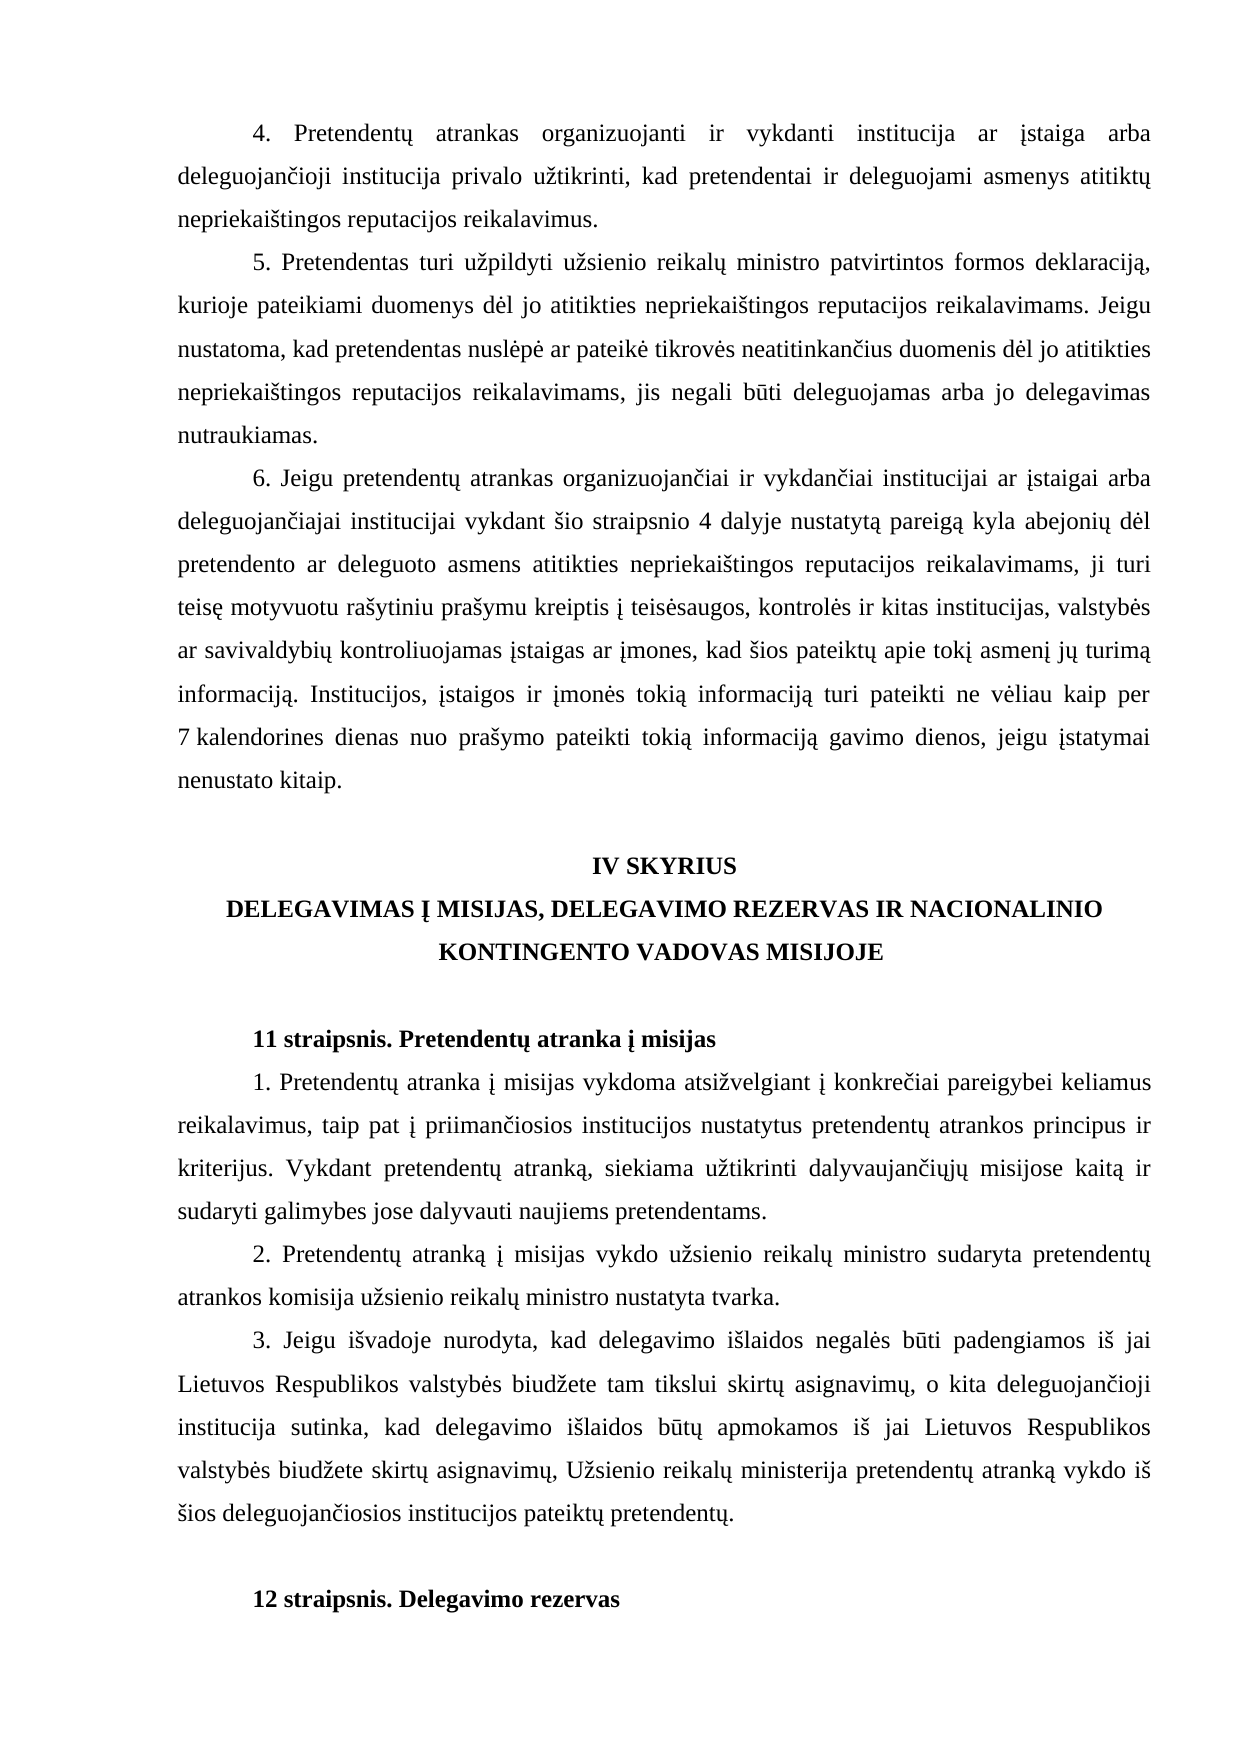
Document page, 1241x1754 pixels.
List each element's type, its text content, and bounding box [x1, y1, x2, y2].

text 3. Jeigu išvadoje nurodyta, kad delegavimo išlaidos negalės būti padengiamos iš jai Lietuvos Respublikos valstybės biudžete tam tikslui skirtų asignavimų, o kita deleguojančioji institucija sutinka, kad delegavimo išlaidos būtų apmokamos iš jai Lietuvos Respublikos valstybės biudžete skirtų asignavimų, Užsienio reikalų ministerija pretendentų atranką vykdo iš šios deleguojančiosios institucijos pateiktų pretendentų. [177, 1326, 1152, 1527]
text 2. Pretendentų atranką į misijas vykdo užsienio reikalų ministro sudaryta pretendentų atrankos komisija užsienio reikalų ministro nustatyta tvarka. [177, 1239, 1152, 1311]
text DELEGAVIMAS Į MISIJAS, DELEGAVIMO REZERVAS IR Nacionalinio kontingento vadovAS misijoje [177, 894, 1152, 966]
text 11 straipsnis. Pretendentų atranka į misijas [177, 1024, 1152, 1052]
text 6. Jeigu pretendentų atrankas organizuojančiai ir vykdančiai institucijai ar įstaigai arba deleguojančiajai institucijai vykdant šio straipsnio 4 dalyje nustatytą pareigą kyla abejonių dėl pretendento ar deleguoto asmens atitikties nepriekaištingos reputacijos reikalavimams, ji turi teisę motyvuotu rašytiniu prašymu kreiptis į teisėsaugos, kontrolės ir kitas institucijas, valstybės ar savivaldybių kontroliuojamas įstaigas ar įmones, kad šios pateiktų apie tokį asmenį jų turimą informaciją. Institucijos, įstaigos ir įmonės tokią informaciją turi pateikti ne vėliau kaip per 7 kalendorines dienas nuo prašymo pateikti tokią informaciją gavimo dienos, jeigu įstatymai nenustato kitaip. [177, 463, 1152, 794]
text 1. Pretendentų atranka į misijas vykdoma atsižvelgiant į konkrečiai pareigybei keliamus reikalavimus, taip pat į priimančiosios institucijos nustatytus pretendentų atrankos principus ir kriterijus. Vykdant pretendentų atranką, siekiama užtikrinti dalyvaujančiųjų misijose kaitą ir sudaryti galimybes jose dalyvauti naujiems pretendentams. [177, 1067, 1152, 1225]
text 4. Pretendentų atrankas organizuojanti ir vykdanti institucija ar įstaiga arba deleguojančioji institucija privalo užtikrinti, kad pretendentai ir deleguojami asmenys atitiktų nepriekaištingos reputacijos reikalavimus. [177, 118, 1152, 233]
text IV SKYRIUS [177, 851, 1152, 880]
text 12 straipsnis. Delegavimo rezervas [177, 1584, 1152, 1613]
text 5. Pretendentas turi užpildyti užsienio reikalų ministro patvirtintos formos deklaraciją, kurioje pateikiami duomenys dėl jo atitikties nepriekaištingos reputacijos reikalavimams. Jeigu nustatoma, kad pretendentas nuslėpė ar pateikė tikrovės neatitinkančius duomenis dėl jo atitikties nepriekaištingos reputacijos reikalavimams, jis negali būti deleguojamas arba jo delegavimas nutraukiamas. [177, 247, 1152, 449]
